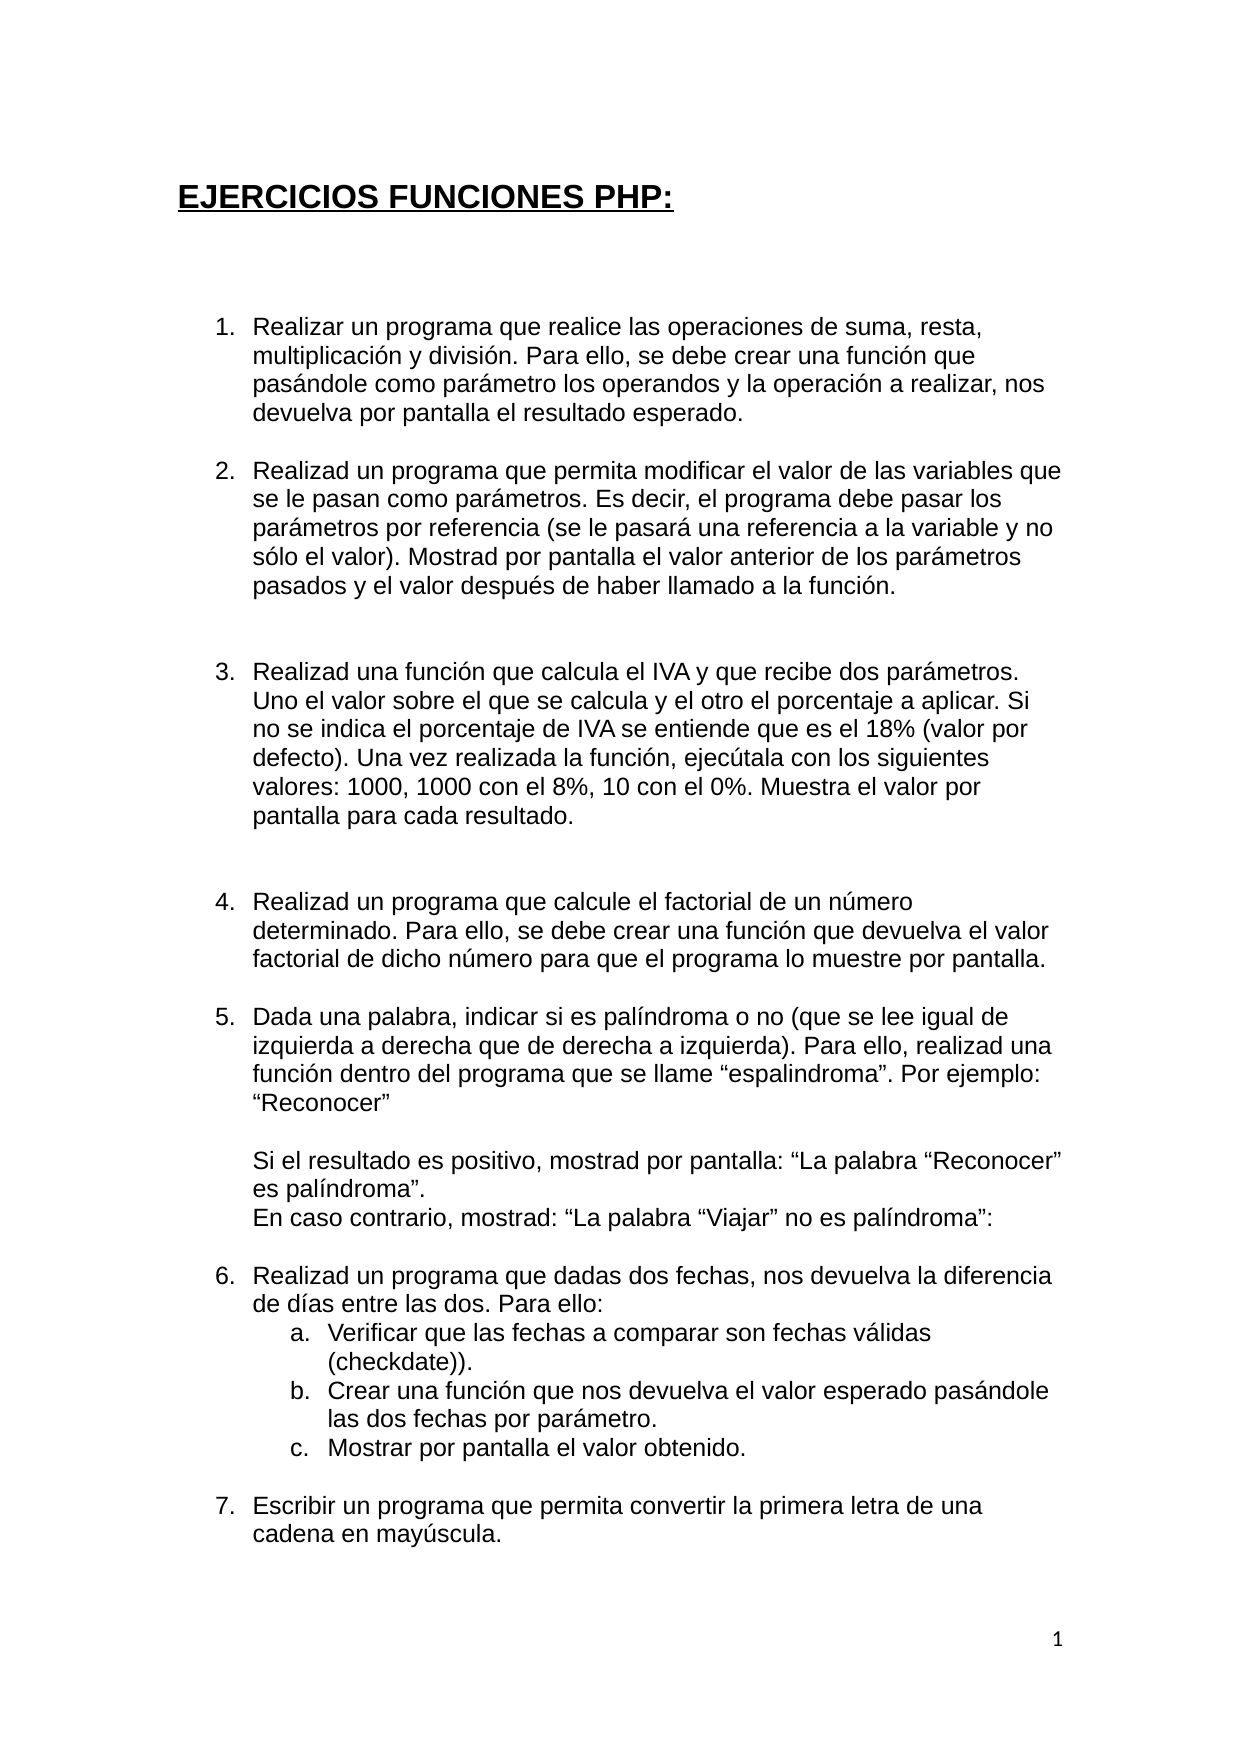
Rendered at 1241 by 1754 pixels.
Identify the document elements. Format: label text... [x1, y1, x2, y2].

list Dada una palabra, indicar si es palíndroma o no (que se lee igual de izquierda a derecha que de derecha a izquierda). Para ello, realizad una función dentro del programa que se llame “espalindroma”. Por ejemplo: “Reconocer” [215, 1002, 1063, 1117]
list Realizad un programa que permita modificar el valor de las variables que se le pasan como parámetros. Es decir, el programa debe pasar los parámetros por referencia (se le pasará una referencia a la variable y no sólo el valor). Mostrad por pantalla el valor anterior de los parámetros pasados y el valor después de haber llamado a la función. [215, 456, 1063, 599]
list Escribir un programa que permita convertir la primera letra de una cadena en mayúscula. [215, 1491, 1063, 1548]
list En caso contrario, mostrad: “La palabra “Viajar” no es palíndroma”: [252, 1203, 1063, 1232]
list Si el resultado es positivo, mostrad por pantalla: “La palabra “Reconocer” es palíndroma”. [252, 1146, 1063, 1203]
list Mostrar por pantalla el valor obtenido. [290, 1433, 1063, 1462]
list Realizad un programa que dadas dos fechas, nos devuelva la diferencia de días entre las dos. Para ello: [215, 1261, 1063, 1318]
list Realizad una función que calcula el IVA y que recibe dos parámetros. Uno el valor sobre el que se calcula y el otro el porcentaje a aplicar. Si no se indica el porcentaje de IVA se entiende que es el 18% (valor por defecto). Una vez realizada la función, ejecútala con los siguientes valores: 1000, 1000 con el 8%, 10 con el 0%. Muestra el valor por pantalla para cada resultado. [215, 657, 1063, 829]
list Realizad un programa que calcule el factorial de un número determinado. Para ello, se debe crear una función que devuelva el valor factorial de dicho número para que el programa lo muestre por pantalla. [215, 887, 1063, 973]
text EJERCICIOS FUNCIONES PHP: [177, 177, 1063, 215]
list Verificar que las fechas a comparar son fechas válidas (checkdate)). [290, 1318, 1063, 1376]
list Crear una función que nos devuelva el valor esperado pasándole las dos fechas por parámetro. [290, 1376, 1063, 1433]
list Realizar un programa que realice las operaciones de suma, resta, multiplicación y división. Para ello, se debe crear una función que pasándole como parámetro los operandos y la operación a realizar, nos devuelva por pantalla el resultado esperado. [215, 312, 1063, 427]
